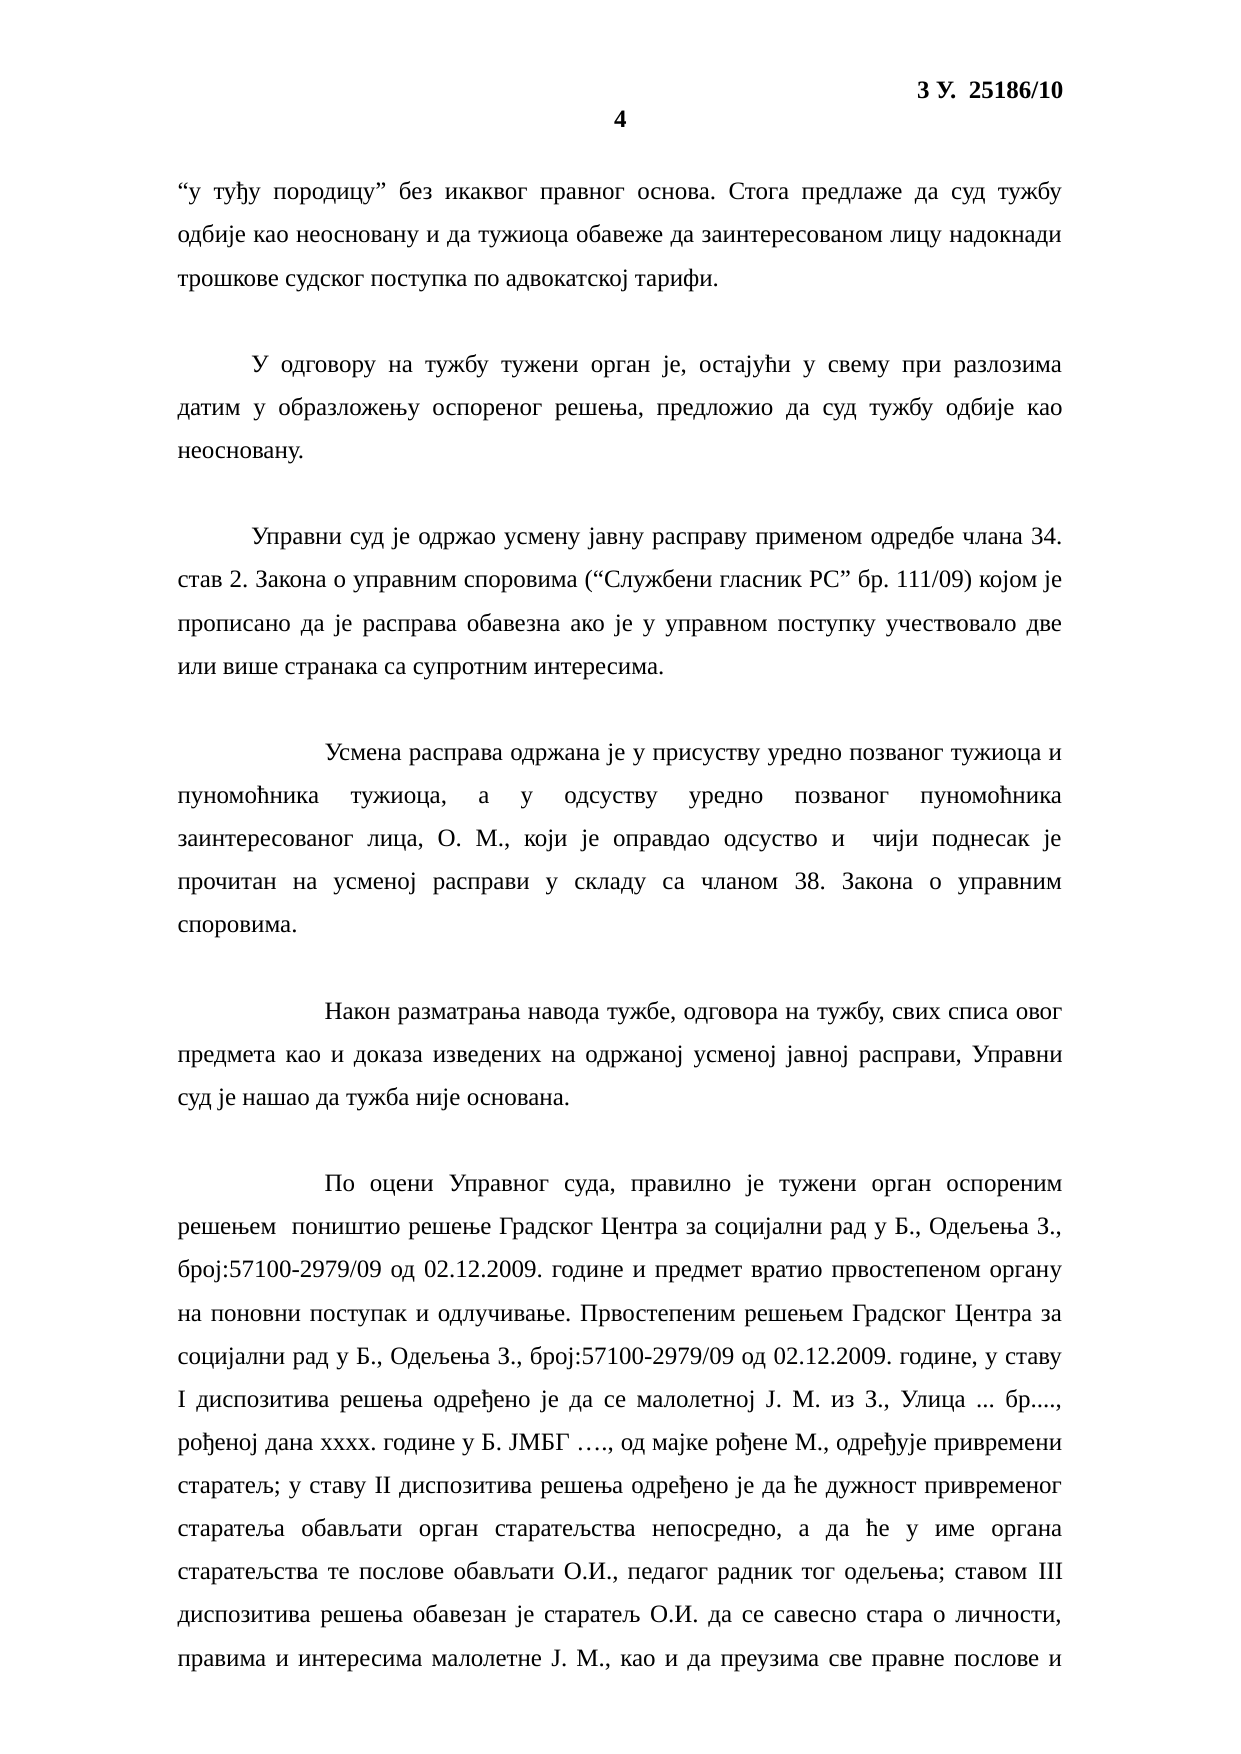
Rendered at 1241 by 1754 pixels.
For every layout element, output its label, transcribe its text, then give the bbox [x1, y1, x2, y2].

text “у туђу породицу” без икаквог правног основа. Стога предлаже да суд тужбу одбије као неосновану и да тужиоца обавеже да заинтересованом лицу надокнади трошкове судског поступка по адвокатској тарифи. [177, 176, 1063, 291]
text Управни суд је одржао усмену јавну расправу применом одредбе члана 34. став 2. Закона о управним споровима (“Службени гласник РС” бр. 111/09) којом је прописано да је расправа обавезна ако је у управном поступку учествовало две или више странака са супротним интересима. [177, 521, 1063, 679]
text У одговору на тужбу тужени орган је, остајући у свему при разлозима датим у образложењу оспореног решења, предложио да суд тужбу одбије као неосновану. [177, 349, 1063, 464]
text Усмена расправа одржана је у присуству уредно позваног тужиоца и пуномоћника тужиоца, а у одсуству уредно позваног пуномоћника заинтересованог лица, О. М., који је оправдао одсуство и чији поднесак је прочитан на усменој расправи у складу са чланом 38. Закона о управним споровима. [177, 737, 1063, 938]
text По оцени Управног суда, правилно је тужени орган оспореним решењем поништио решење Градског Центра за социјални рад у Б., Одељења З., број:57100-2979/09 од 02.12.2009. године и предмет вратио првостепеном органу на поновни поступак и одлучивање. Првостепеним решењем Градског Центра за социјални рад у Б., Одељења З., број:57100-2979/09 од 02.12.2009. године, у ставу I диспозитива решења одређено је да се малолетној Ј. М. из З., Улица ... бр...., рођеној дана хххх. године у Б. ЈМБГ …., од мајке рођене М., одређује привремени старатељ; у ставу II диспозитива решења одређено је да ће дужност привременог старатеља обављати орган старатељства непосредно, а да ће у име органа старатељства те послове обављати О.И., педагог радник тог одељења; ставом III диспозитива решења обавезан је старатељ О.И. да се савесно стара о личности, правима и интересима малолетне Ј. М., као и да преузима све правне послове и [177, 1168, 1063, 1671]
text Након разматрања навода тужбе, одговора на тужбу, свих списа овог предмета као и доказа изведених на одржаној усменој јавној расправи, Управни суд је нашао да тужба није основана. [177, 996, 1063, 1111]
